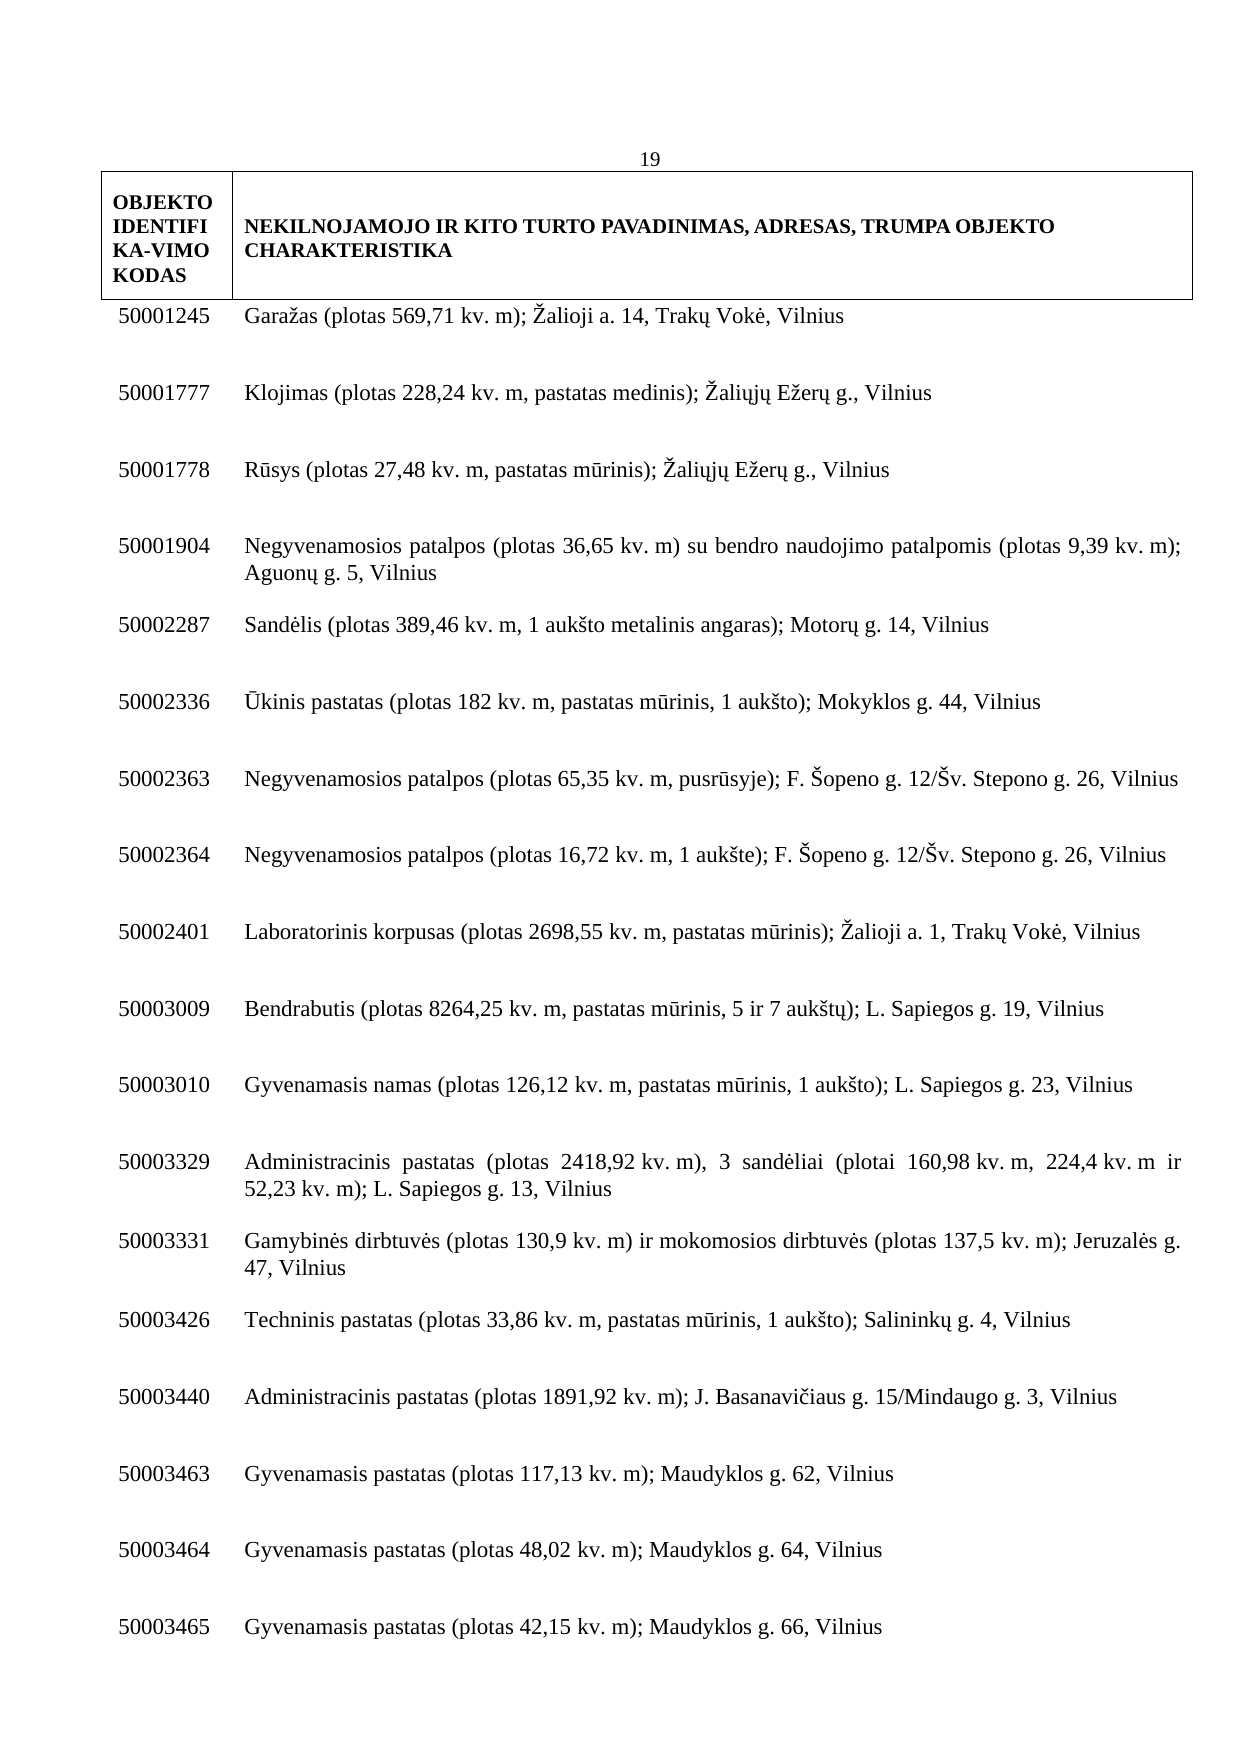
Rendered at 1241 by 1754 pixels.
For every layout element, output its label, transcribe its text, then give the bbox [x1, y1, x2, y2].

table_cell [101, 739, 1198, 765]
table_cell [1193, 1383, 1198, 1433]
table_cell 50002364 [101, 842, 233, 892]
table_cell [1193, 688, 1198, 738]
table_cell Gyvenamasis pastatas (plotas 117,13 kv. m); Maudyklos g. 62, Vilnius [233, 1460, 1192, 1510]
table_cell [1193, 918, 1198, 968]
table_cell [101, 1122, 1198, 1148]
table_cell 50003331 [101, 1227, 233, 1280]
table_cell [101, 1433, 1198, 1460]
table_cell 50001778 [101, 456, 233, 506]
table_cell Negyvenamosios patalpos (plotas 65,35 kv. m, pusrūsyje); F. Šopeno g. 12/Šv. Stepono g. 26, Vilnius [233, 765, 1192, 815]
table_cell Ūkinis pastatas (plotas 182 kv. m, pastatas mūrinis, 1 aukšto); Mokyklos g. 44, Vilnius [233, 688, 1192, 738]
table_cell [101, 1357, 1198, 1383]
table_cell Techninis pastatas (plotas 33,86 kv. m, pastatas mūrinis, 1 aukšto); Salininkų g. 4, Vilnius [233, 1306, 1192, 1357]
table_cell 50003440 [101, 1383, 233, 1433]
table_cell [1193, 1227, 1198, 1280]
table_cell 50002401 [101, 918, 233, 968]
table_cell [1193, 842, 1198, 892]
table_cell [101, 1280, 1198, 1306]
table_cell Gyvenamasis pastatas (plotas 42,15 kv. m); Maudyklos g. 66, Vilnius [233, 1613, 1192, 1663]
table_cell 50002287 [101, 612, 233, 662]
table_cell 50003009 [101, 995, 233, 1045]
table_cell 50001777 [101, 379, 233, 429]
table_cell [1193, 1306, 1198, 1357]
table_cell [101, 1510, 1198, 1536]
table_cell [1193, 612, 1198, 662]
table_cell Bendrabutis (plotas 8264,25 kv. m, pastatas mūrinis, 5 ir 7 aukštų); L. Sapiegos g. 19, Vilnius [233, 995, 1192, 1045]
table_cell 50003329 [101, 1148, 233, 1201]
table_cell [1193, 765, 1198, 815]
table_cell [1193, 533, 1198, 585]
table_cell [101, 506, 1198, 532]
table_cell Rūsys (plotas 27,48 kv. m, pastatas mūrinis); Žaliųjų Ežerų g., Vilnius [233, 456, 1192, 506]
table_cell 50002336 [101, 688, 233, 738]
table_cell Garažas (plotas 569,71 kv. m); Žalioji a. 14, Trakų Vokė, Vilnius [233, 303, 1192, 353]
table_cell 50003463 [101, 1460, 233, 1510]
table_cell [1193, 1072, 1198, 1122]
table_cell [101, 353, 1198, 379]
table_cell [1193, 995, 1198, 1045]
table_cell Laboratorinis korpusas (plotas 2698,55 kv. m, pastatas mūrinis); Žalioji a. 1, Trakų Vokė, Vilnius [233, 918, 1192, 968]
table_cell 50003010 [101, 1072, 233, 1122]
table_cell [1193, 1148, 1198, 1201]
table_cell [101, 1045, 1198, 1072]
table_cell 50003464 [101, 1536, 233, 1587]
table_cell Sandėlis (plotas 389,46 kv. m, 1 aukšto metalinis angaras); Motorų g. 14, Vilnius [233, 612, 1192, 662]
table_cell [101, 1201, 1198, 1227]
table_cell 50003426 [101, 1306, 233, 1357]
table_cell [1193, 456, 1198, 506]
table_cell [101, 1663, 1198, 1690]
table_cell Negyvenamosios patalpos (plotas 36,65 kv. m) su bendro naudojimo patalpomis (plotas 9,39 kv. m); Aguonų g. 5, Vilnius [233, 533, 1192, 585]
table_cell 50003465 [101, 1613, 233, 1663]
table_cell [101, 815, 1198, 842]
table_cell Gyvenamasis pastatas (plotas 48,02 kv. m); Maudyklos g. 64, Vilnius [233, 1536, 1192, 1587]
table_cell [101, 662, 1198, 688]
table_cell 50001245 [101, 303, 233, 353]
table_cell 50002363 [101, 765, 233, 815]
table_cell [1193, 1613, 1198, 1663]
table_cell Administracinis pastatas (plotas 2418,92 kv. m), 3 sandėliai (plotai 160,98 kv. m, 224,4 kv. m ir 52,23 kv. m); L. Sapiegos g. 13, Vilnius [233, 1148, 1192, 1201]
table_cell 50001904 [101, 533, 233, 585]
table_cell [101, 892, 1198, 918]
table_cell [1193, 1460, 1198, 1510]
table_cell [1193, 1536, 1198, 1587]
table_cell [101, 969, 1198, 995]
table_cell Negyvenamosios patalpos (plotas 16,72 kv. m, 1 aukšte); F. Šopeno g. 12/Šv. Stepono g. 26, Vilnius [233, 842, 1192, 892]
table_cell Gyvenamasis namas (plotas 126,12 kv. m, pastatas mūrinis, 1 aukšto); L. Sapiegos g. 23, Vilnius [233, 1072, 1192, 1122]
table_cell [101, 585, 1198, 612]
table_cell [101, 430, 1198, 456]
table_cell Gamybinės dirbtuvės (plotas 130,9 kv. m) ir mokomosios dirbtuvės (plotas 137,5 kv. m); Jeruzalės g. 47, Vilnius [233, 1227, 1192, 1280]
table_cell Administracinis pastatas (plotas 1891,92 kv. m); J. Basanavičiaus g. 15/Mindaugo g. 3, Vilnius [233, 1383, 1192, 1433]
table_cell [1193, 303, 1198, 353]
table_cell Klojimas (plotas 228,24 kv. m, pastatas medinis); Žaliųjų Ežerų g., Vilnius [233, 379, 1192, 429]
table_cell [101, 1587, 1198, 1613]
table_cell [1193, 379, 1198, 429]
